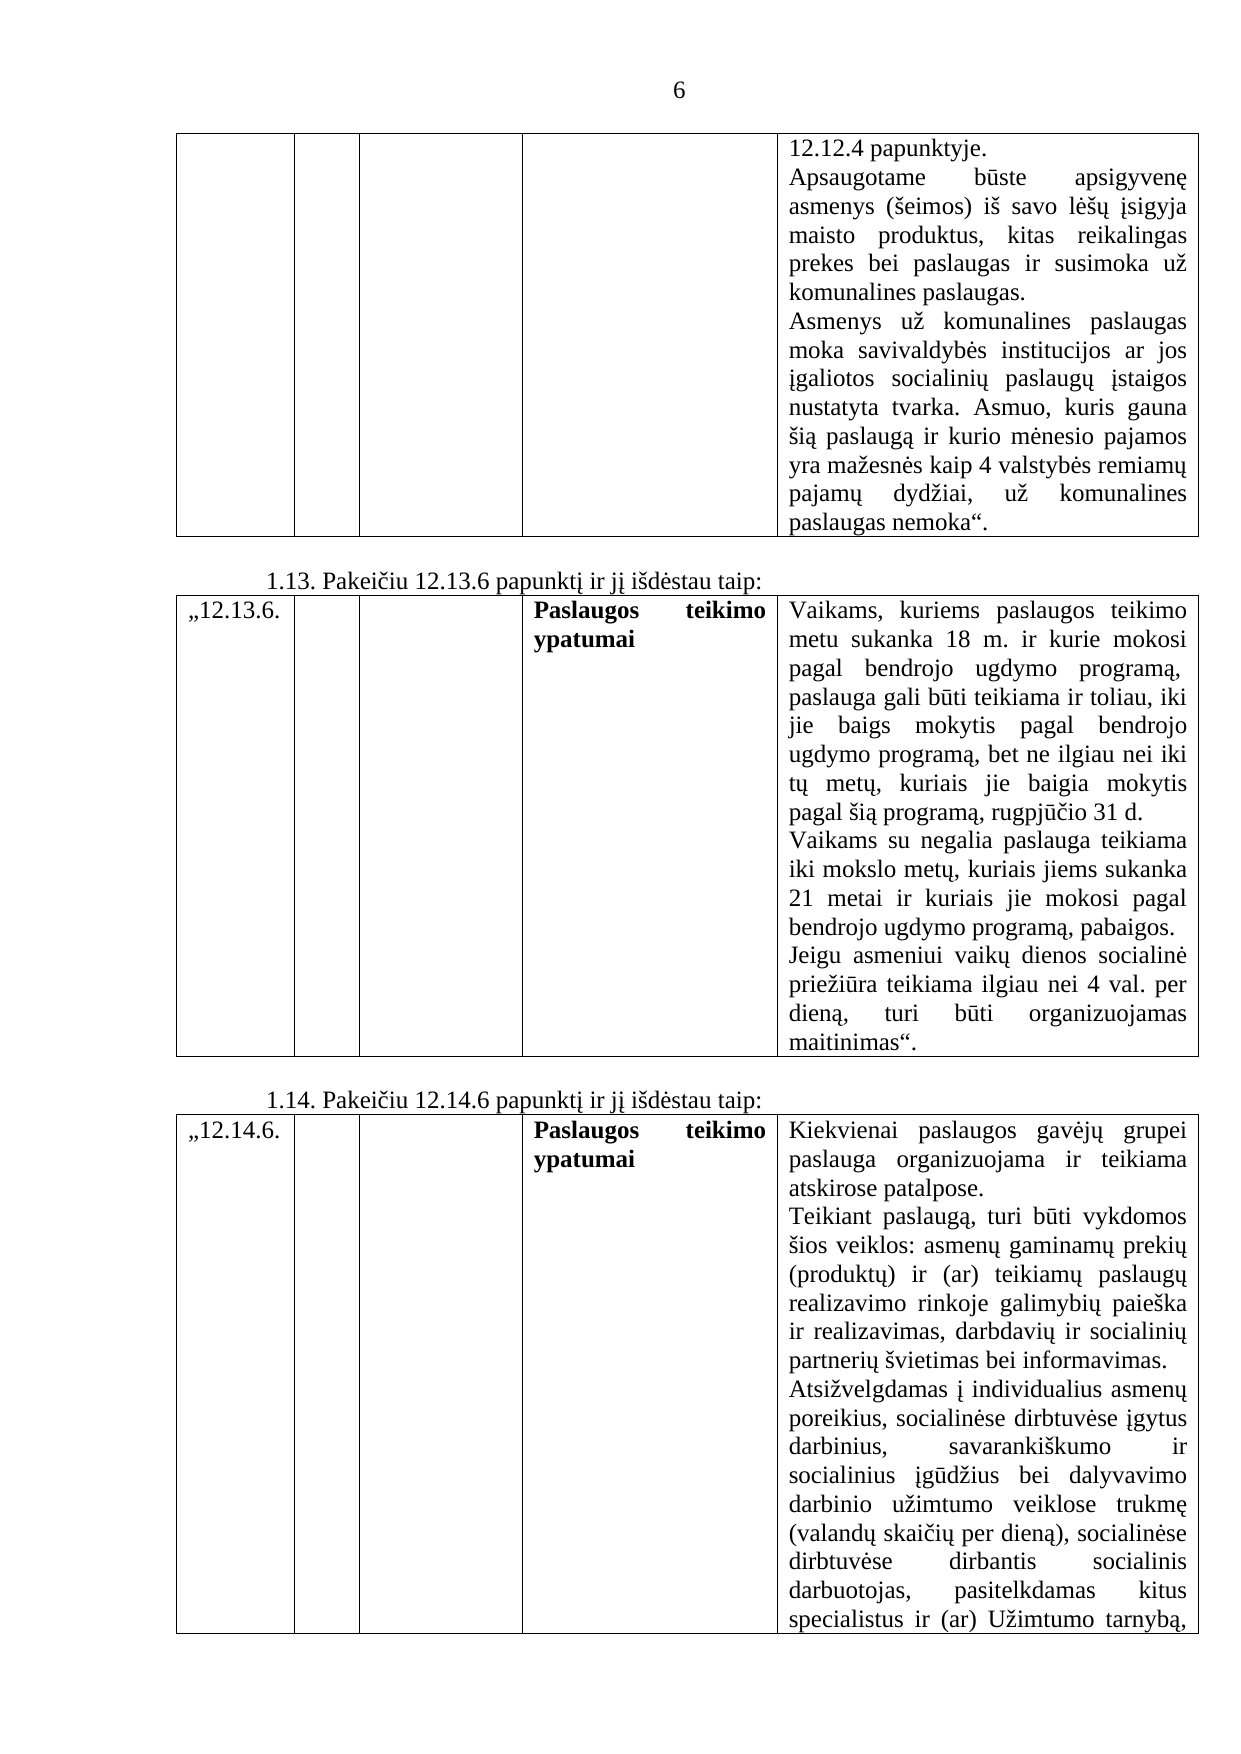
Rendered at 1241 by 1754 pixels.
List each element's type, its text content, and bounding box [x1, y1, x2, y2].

table_header Paslaugos teikimo ypatumai [523, 1115, 777, 1633]
table_header Kiekvienai paslaugos gavėjų grupei paslauga organizuojama ir teikiama atskirose patalpose. Teikiant paslaugą, turi būti vykdomos šios veiklos: asmenų gaminamų prekių (produktų) ir (ar) teikiamų paslaugų realizavimo rinkoje galimybių paieška ir realizavimas, darbdavių ir socialinių partnerių švietimas bei informavimas. Atsižvelgdamas į individualius asmenų poreikius, socialinėse dirbtuvėse įgytus darbinius, savarankiškumo ir socialinius įgūdžius bei dalyvavimo darbinio užimtumo veiklose trukmę (valandų skaičių per dieną), socialinėse dirbtuvėse dirbantis socialinis darbuotojas, pasitelkdamas kitus specialistus ir (ar) Užimtumo tarnybą, [778, 1115, 1198, 1633]
table_header Paslaugos teikimo ypatumai [523, 596, 777, 1056]
table_header [523, 134, 777, 536]
table_header „12.14.6. [177, 1115, 294, 1633]
table_header 12.12.4 papunktyje. Apsaugotame būste apsigyvenę asmenys (šeimos) iš savo lėšų įsigyja maisto produktus, kitas reikalingas prekes bei paslaugas ir susimoka už komunalines paslaugas. Asmenys už komunalines paslaugas moka savivaldybės institucijos ar jos įgaliotos socialinių paslaugų įstaigos nustatyta tvarka. Asmuo, kuris gauna šią paslaugą ir kurio mėnesio pajamos yra mažesnės kaip 4 valstybės remiamų pajamų dydžiai, už komunalines paslaugas nemoka“. [778, 134, 1198, 536]
table_header Vaikams, kuriems paslaugos teikimo metu sukanka 18 m. ir kurie mokosi pagal bendrojo ugdymo programą, paslauga gali būti teikiama ir toliau, iki jie baigs mokytis pagal bendrojo ugdymo programą, bet ne ilgiau nei iki tų metų, kuriais jie baigia mokytis pagal šią programą, rugpjūčio 31 d. Vaikams su negalia paslauga teikiama iki mokslo metų, kuriais jiems sukanka 21 metai ir kuriais jie mokosi pagal bendrojo ugdymo programą, pabaigos. Jeigu asmeniui vaikų dienos socialinė priežiūra teikiama ilgiau nei 4 val. per dieną, turi būti organizuojamas maitinimas“. [778, 596, 1198, 1056]
table_header [295, 1115, 359, 1633]
table_header [360, 134, 522, 536]
table_header [295, 134, 359, 536]
table_header [177, 134, 294, 536]
table_header „12.13.6. [177, 596, 294, 1056]
table_header [295, 596, 359, 1056]
table_header [360, 1115, 522, 1633]
text 1.14. Pakeičiu 12.14.6 papunktį ir jį išdėstau taip: [177, 1085, 1181, 1114]
table_header [360, 596, 522, 1056]
text 1.13. Pakeičiu 12.13.6 papunktį ir jį išdėstau taip: [177, 566, 1181, 594]
